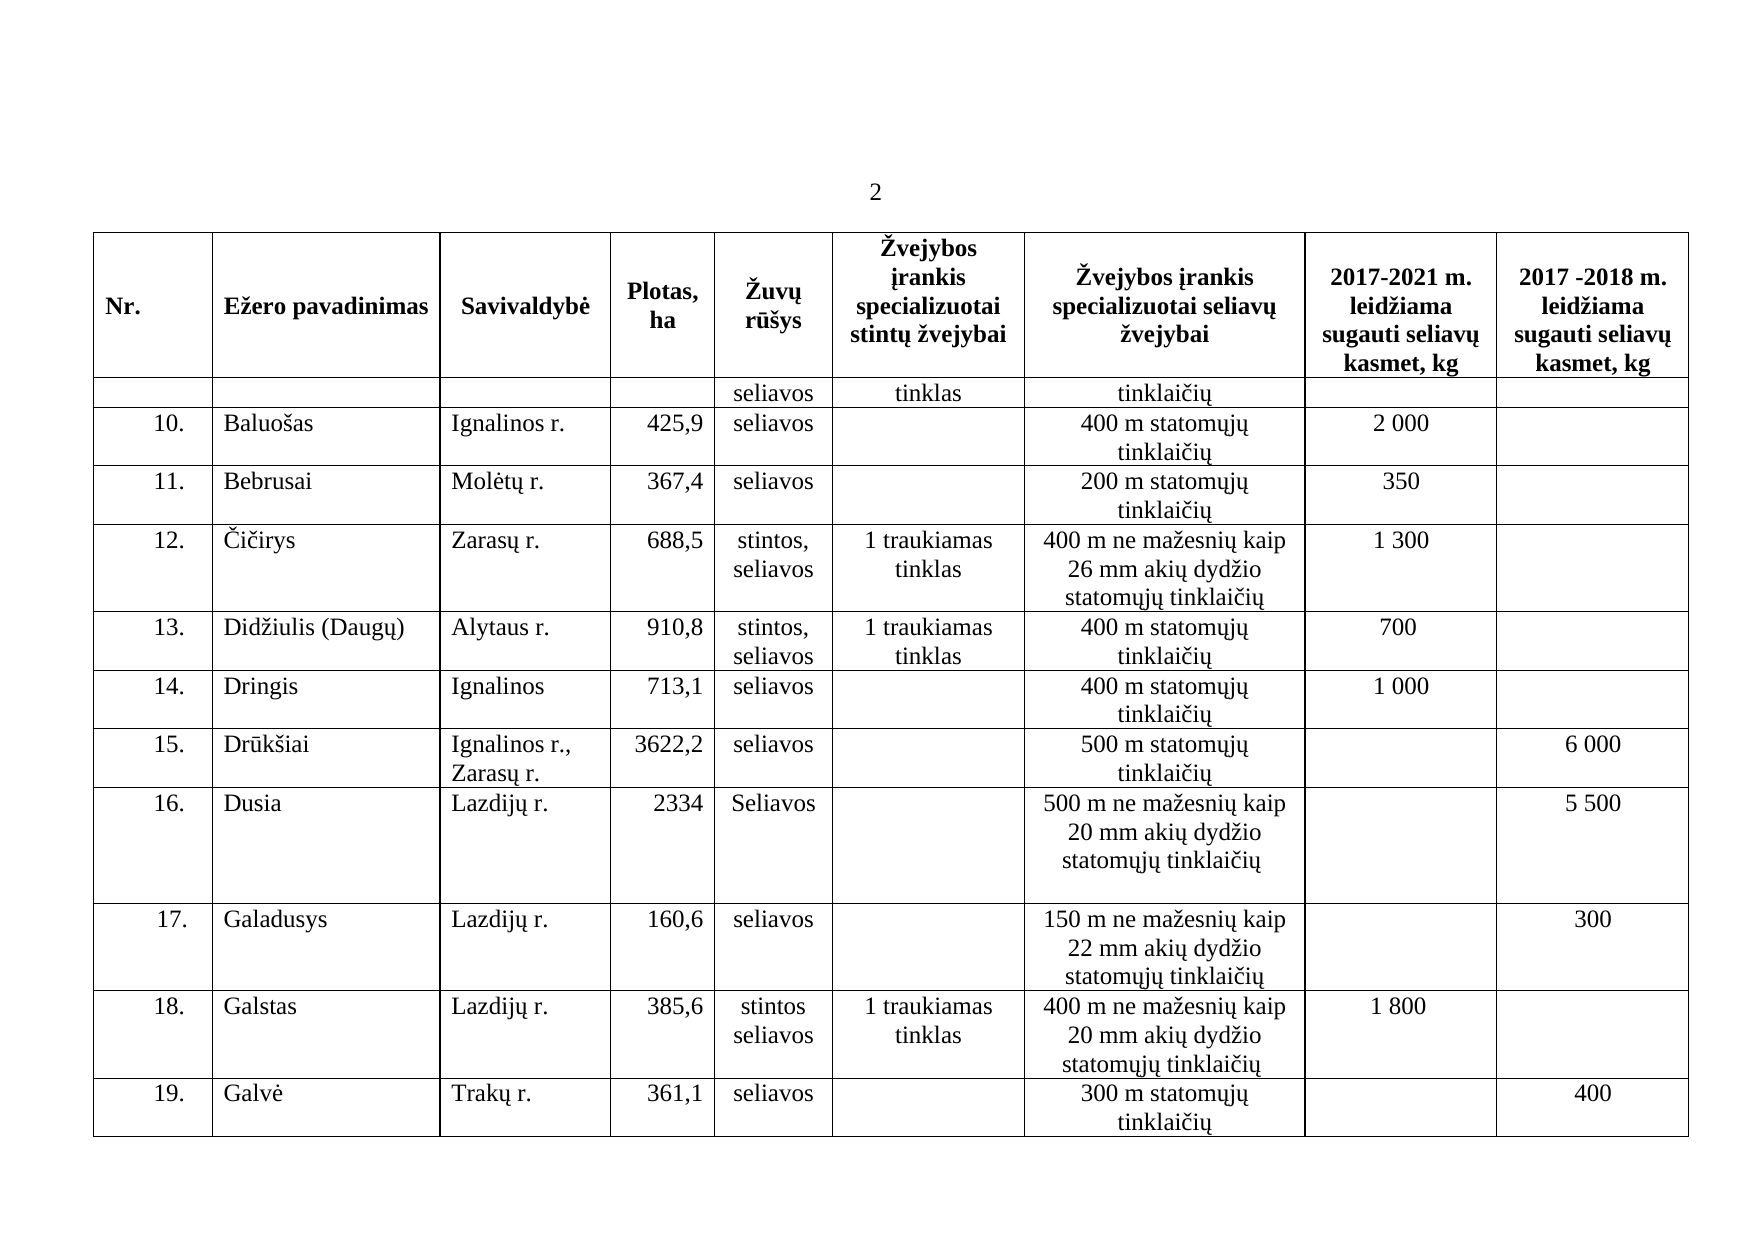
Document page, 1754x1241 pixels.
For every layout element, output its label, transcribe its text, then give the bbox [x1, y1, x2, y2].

table_cell [1306, 378, 1496, 407]
table_cell 1 traukiamas tinklas [833, 612, 1024, 670]
table_cell 12. [94, 525, 212, 611]
table_cell 2334 [611, 788, 714, 903]
table_cell 400 m ne mažesnių kaip 20 mm akių dydžio statomųjų tinklaičių [1025, 991, 1304, 1077]
table_cell seliavos [715, 1079, 832, 1136]
table_cell 1 800 [1306, 991, 1496, 1077]
table_cell [1497, 378, 1688, 407]
table_header Žuvų rūšys [715, 233, 832, 377]
table_cell stintos, seliavos [715, 525, 832, 611]
table_cell Galstas [213, 991, 439, 1077]
table_cell Čičirys [213, 525, 439, 611]
table_header Žvejybos įrankis specializuotai stintų žvejybai [833, 233, 1024, 377]
table_cell [611, 378, 714, 407]
table_cell Galvė [213, 1079, 439, 1136]
table_cell 300 [1497, 904, 1688, 990]
table_cell [1497, 525, 1688, 611]
table_cell tinklaičių [1025, 378, 1304, 407]
table_cell seliavos [715, 671, 832, 728]
table_cell 400 m statomųjų tinklaičių [1025, 612, 1304, 670]
table_cell 385,6 [611, 991, 714, 1077]
table_cell Seliavos [715, 788, 832, 903]
table_cell 19. [94, 1079, 212, 1136]
table_cell seliavos [715, 378, 832, 407]
table_cell seliavos [715, 408, 832, 465]
table_cell 400 [1497, 1079, 1688, 1136]
table_cell 16. [94, 788, 212, 903]
table_cell 700 [1306, 612, 1496, 670]
table_cell 300 m statomųjų tinklaičių [1025, 1079, 1304, 1136]
table_cell 200 m statomųjų tinklaičių [1025, 466, 1304, 524]
table_cell Baluošas [213, 408, 439, 465]
table_cell [833, 904, 1024, 990]
table_cell 3622,2 [611, 729, 714, 787]
table_cell Dusia [213, 788, 439, 903]
table_header Plotas, ha [611, 233, 714, 377]
table_cell Lazdijų r. [441, 788, 610, 903]
table_cell 14. [94, 671, 212, 728]
table_header Žvejybos įrankis specializuotai seliavų žvejybai [1025, 233, 1304, 377]
table_cell Lazdijų r. [441, 991, 610, 1077]
table_cell [94, 378, 212, 407]
table_cell Trakų r. [441, 1079, 610, 1136]
table_cell 10. [94, 408, 212, 465]
table_cell 5 500 [1497, 788, 1688, 903]
table_cell 361,1 [611, 1079, 714, 1136]
table_cell 160,6 [611, 904, 714, 990]
table_cell [833, 671, 1024, 728]
table_cell 17. [94, 904, 212, 990]
table_cell [1306, 788, 1496, 903]
table_cell 910,8 [611, 612, 714, 670]
table_cell 18. [94, 991, 212, 1077]
table_cell Ignalinos r., Zarasų r. [441, 729, 610, 787]
table_cell 688,5 [611, 525, 714, 611]
table_cell [1497, 991, 1688, 1077]
table_cell 400 m statomųjų tinklaičių [1025, 671, 1304, 728]
table_cell 2 000 [1306, 408, 1496, 465]
table_cell [213, 378, 439, 407]
table_header Savivaldybė [441, 233, 610, 377]
table_cell [1306, 904, 1496, 990]
table_cell [833, 788, 1024, 903]
table_cell 350 [1306, 466, 1496, 524]
table_cell [1497, 612, 1688, 670]
table_cell 13. [94, 612, 212, 670]
table_cell 1 000 [1306, 671, 1496, 728]
table_cell [833, 408, 1024, 465]
table_cell 400 m statomųjų tinklaičių [1025, 408, 1304, 465]
table_header 2017-2021 m. leidžiama sugauti seliavų kasmet, kg [1306, 233, 1496, 377]
table_cell Zarasų r. [441, 525, 610, 611]
table_cell 713,1 [611, 671, 714, 728]
table_cell seliavos [715, 729, 832, 787]
table_cell 500 m statomųjų tinklaičių [1025, 729, 1304, 787]
table_cell Dringis [213, 671, 439, 728]
table_cell seliavos [715, 466, 832, 524]
table_header 2017 -2018 m. leidžiama sugauti seliavų kasmet, kg [1497, 233, 1688, 377]
table_cell [1497, 408, 1688, 465]
table_cell tinklas [833, 378, 1024, 407]
table_cell Bebrusai [213, 466, 439, 524]
table_cell 425,9 [611, 408, 714, 465]
table_cell [1306, 1079, 1496, 1136]
table_cell 1 traukiamas tinklas [833, 525, 1024, 611]
table_cell [833, 1079, 1024, 1136]
table_cell stintos seliavos [715, 991, 832, 1077]
table_cell 500 m ne mažesnių kaip 20 mm akių dydžio statomųjų tinklaičių [1025, 788, 1304, 903]
table_cell [1497, 466, 1688, 524]
table_cell 11. [94, 466, 212, 524]
table_cell 1 300 [1306, 525, 1496, 611]
table_cell Drūkšiai [213, 729, 439, 787]
table_cell Ignalinos r. [441, 408, 610, 465]
table_cell 400 m ne mažesnių kaip 26 mm akių dydžio statomųjų tinklaičių [1025, 525, 1304, 611]
table_cell [1497, 671, 1688, 728]
table_cell Molėtų r. [441, 466, 610, 524]
table_cell 1 traukiamas tinklas [833, 991, 1024, 1077]
table_cell Galadusys [213, 904, 439, 990]
table_cell stintos, seliavos [715, 612, 832, 670]
table_cell Alytaus r. [441, 612, 610, 670]
table_cell 367,4 [611, 466, 714, 524]
table_cell 15. [94, 729, 212, 787]
table_header Nr. [94, 233, 212, 377]
table_cell Lazdijų r. [441, 904, 610, 990]
table_cell Ignalinos [441, 671, 610, 728]
table_cell Didžiulis (Daugų) [213, 612, 439, 670]
table_cell 150 m ne mažesnių kaip 22 mm akių dydžio statomųjų tinklaičių [1025, 904, 1304, 990]
table_cell [833, 466, 1024, 524]
table_cell seliavos [715, 904, 832, 990]
table_cell [441, 378, 610, 407]
table_cell [1306, 729, 1496, 787]
table_cell 6 000 [1497, 729, 1688, 787]
table_header Ežero pavadinimas [213, 233, 439, 377]
table_cell [833, 729, 1024, 787]
